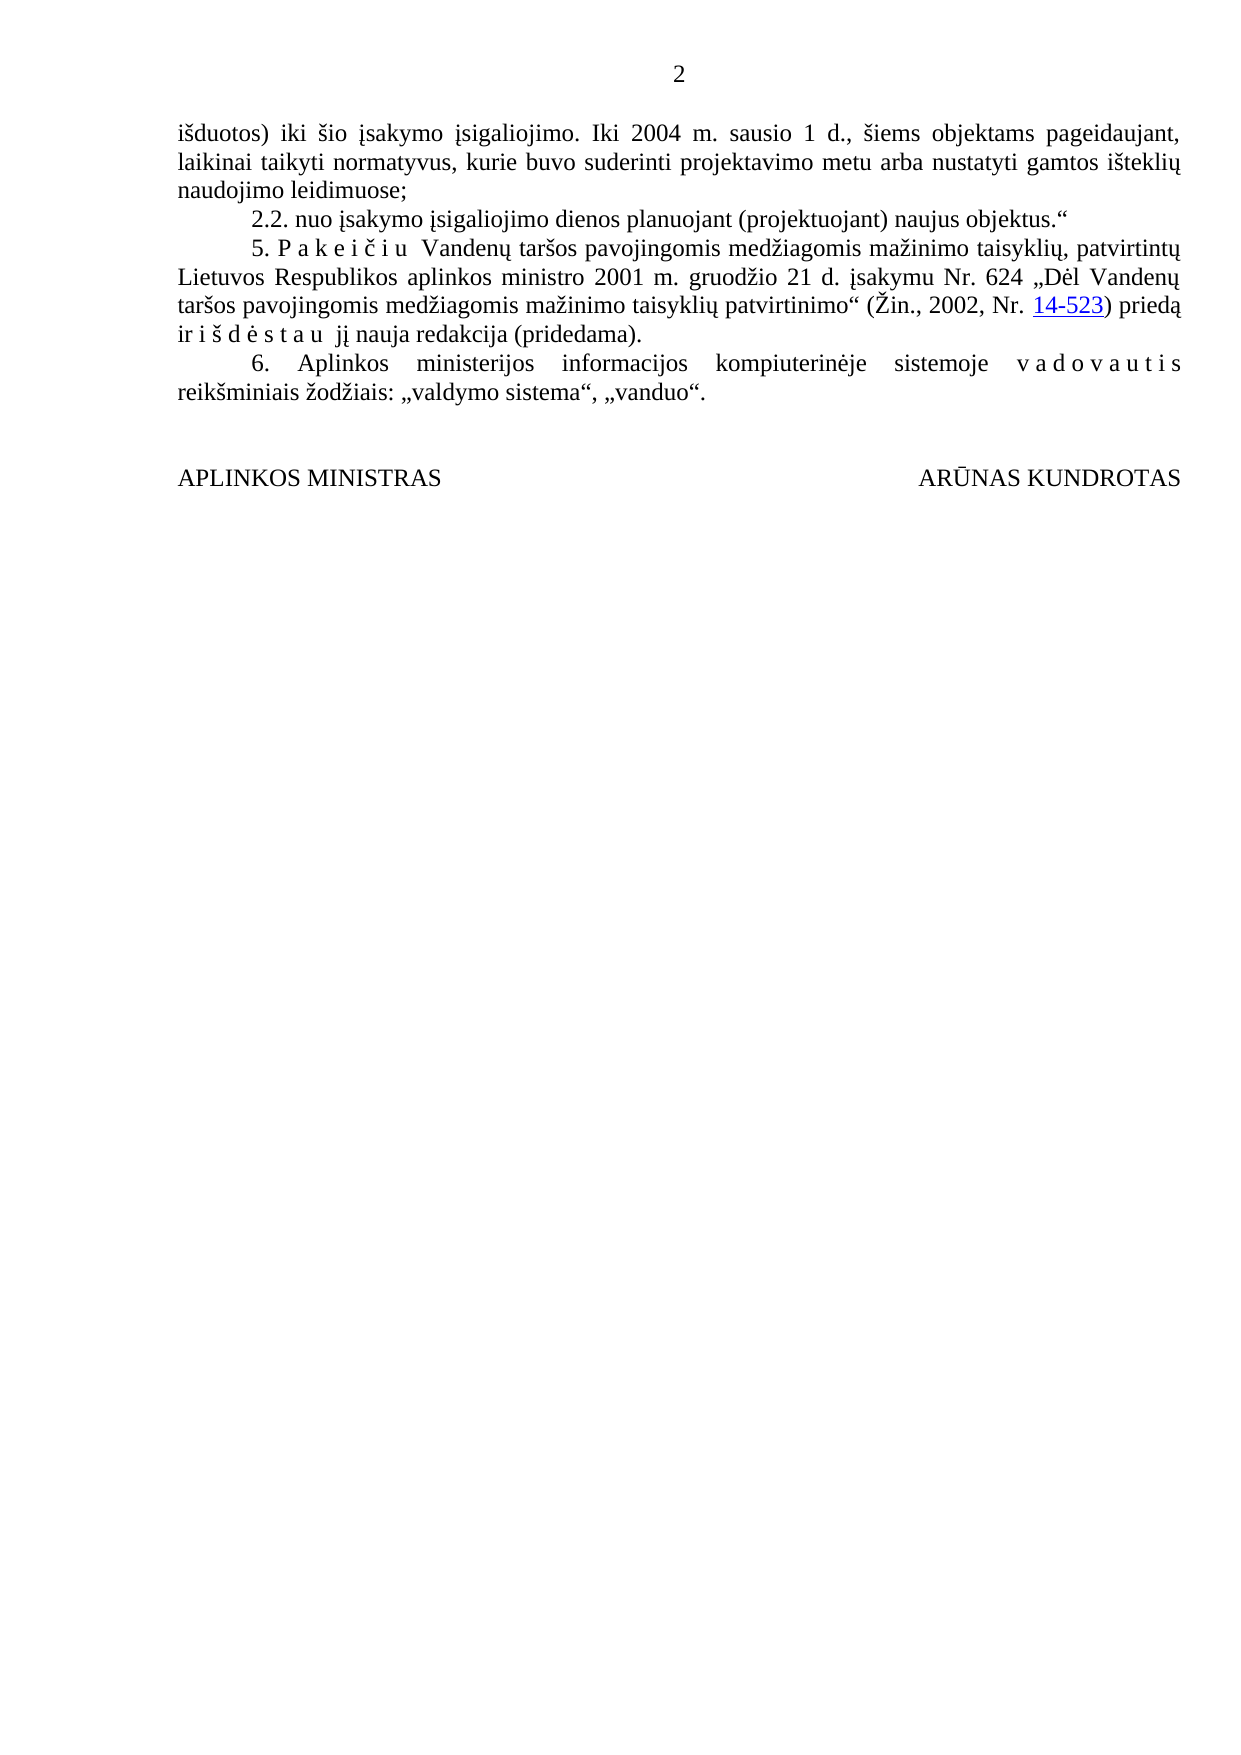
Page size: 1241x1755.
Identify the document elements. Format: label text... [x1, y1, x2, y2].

text 5. Pakeičiu Vandenų taršos pavojingomis medžiagomis mažinimo taisyklių, patvirtintų Lietuvos Respublikos aplinkos ministro 2001 m. gruodžio 21 d. įsakymu Nr. 624 „Dėl Vandenų taršos pavojingomis medžiagomis mažinimo taisyklių patvirtinimo“ (Žin., 2002, Nr. 14-523) priedą ir išdėstau jį nauja redakcija (pridedama). [177, 233, 1181, 348]
text 6. Aplinkos ministerijos informacijos kompiuterinėje sistemoje vadovautis reikšminiais žodžiais: „valdymo sistema“, „vanduo“. [177, 348, 1181, 406]
text išduotos) iki šio įsakymo įsigaliojimo. Iki 2004 m. sausio 1 d., šiems objektams pageidaujant, laikinai taikyti normatyvus, kurie buvo suderinti projektavimo metu arba nustatyti gamtos išteklių naudojimo leidimuose; [177, 118, 1181, 204]
text APLINKOS MINISTRAS ARŪNAS KUNDROTAS [177, 463, 1181, 492]
text 2.2. nuo įsakymo įsigaliojimo dienos planuojant (projektuojant) naujus objektus.“ [177, 204, 1181, 233]
